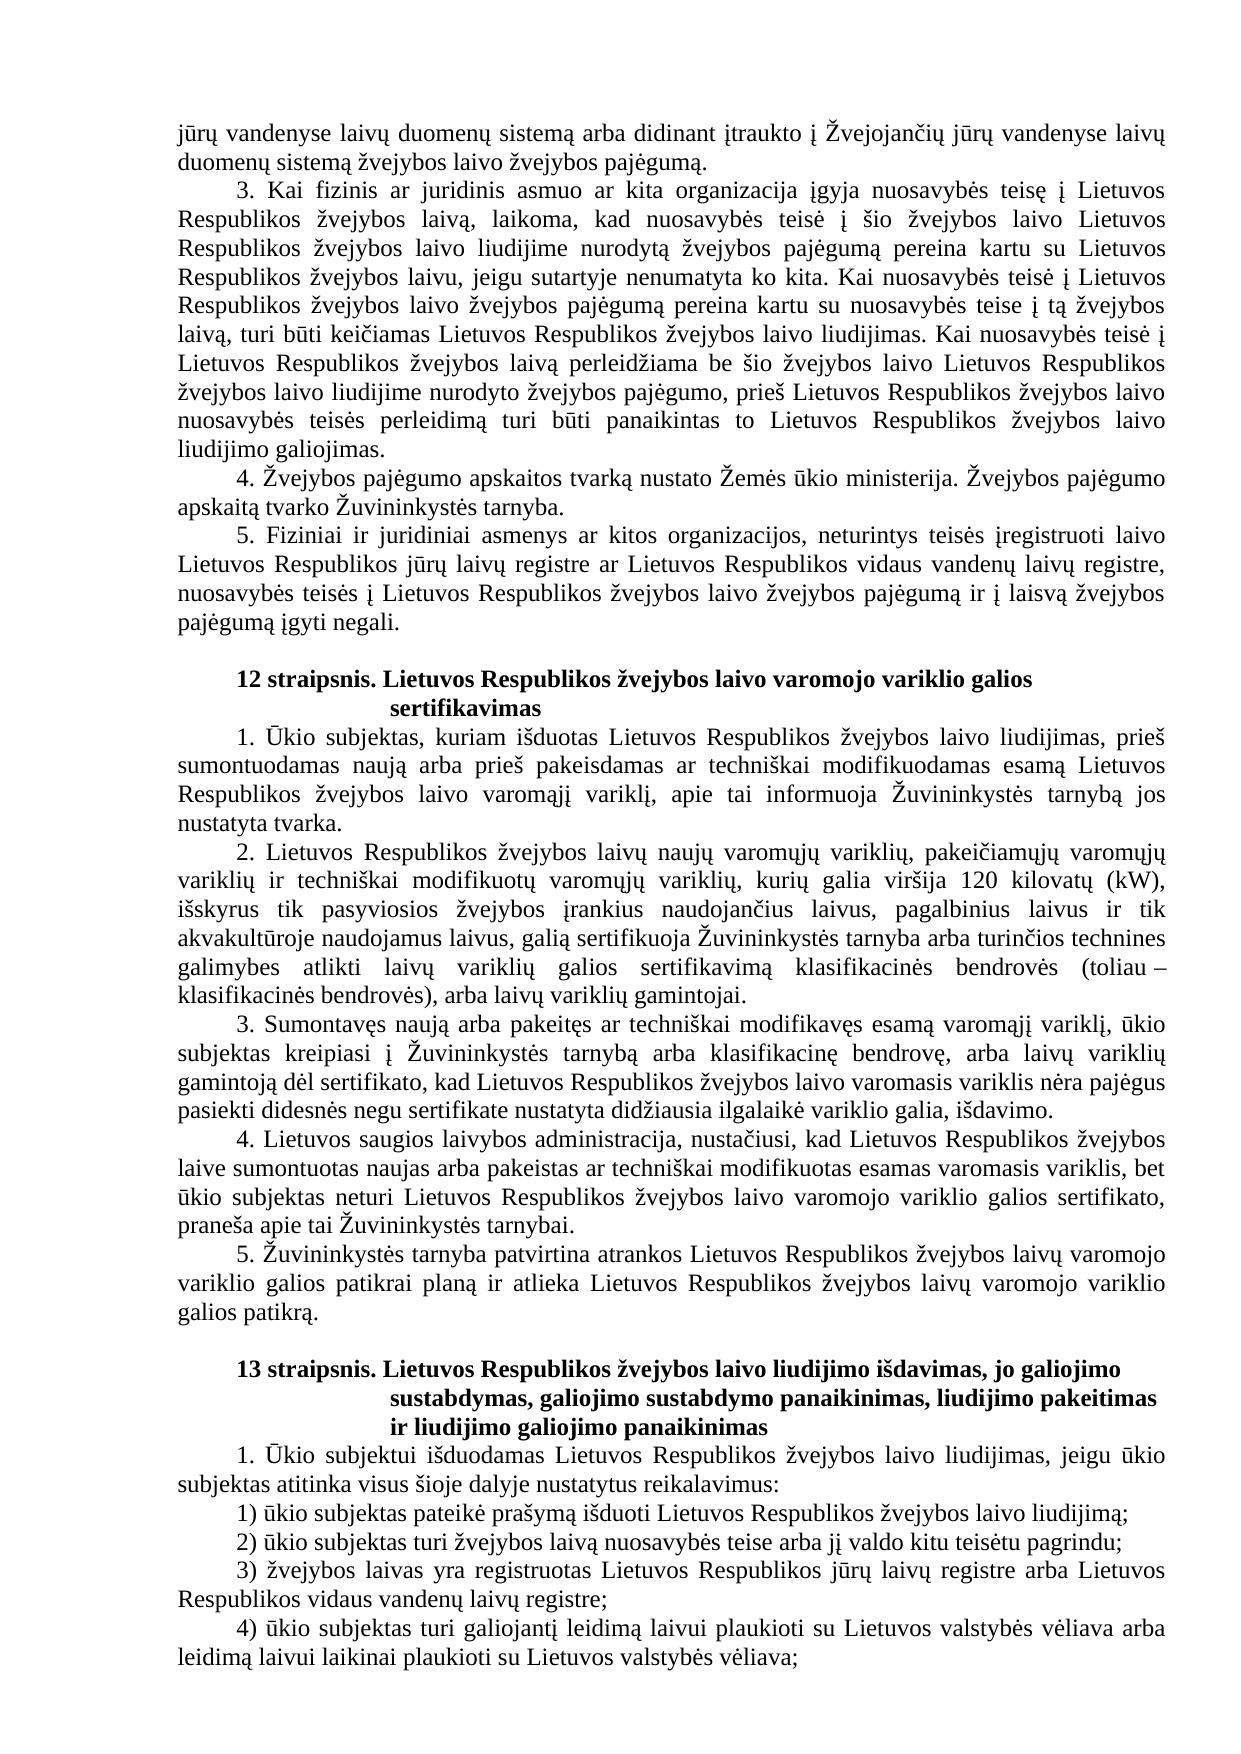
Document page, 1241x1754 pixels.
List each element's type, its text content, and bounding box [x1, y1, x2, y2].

text 4. Žvejybos pajėgumo apskaitos tvarką nustato Žemės ūkio ministerija. Žvejybos pajėgumo apskaitą tvarko Žuvininkystės tarnyba. [177, 463, 1166, 521]
text 3) žvejybos laivas yra registruotas Lietuvos Respublikos jūrų laivų registre arba Lietuvos Respublikos vidaus vandenų laivų registre; [177, 1556, 1166, 1613]
text 2) ūkio subjektas turi žvejybos laivą nuosavybės teise arba jį valdo kitu teisėtu pagrindu; [177, 1527, 1166, 1556]
text 4) ūkio subjektas turi galiojantį leidimą laivui plaukioti su Lietuvos valstybės vėliava arba leidimą laivui laikinai plaukioti su Lietuvos valstybės vėliava; [177, 1613, 1166, 1671]
text 4. Lietuvos saugios laivybos administracija, nustačiusi, kad Lietuvos Respublikos žvejybos laive sumontuotas naujas arba pakeistas ar techniškai modifikuotas esamas varomasis variklis, bet ūkio subjektas neturi Lietuvos Respublikos žvejybos laivo varomojo variklio galios sertifikato, praneša apie tai Žuvininkystės tarnybai. [177, 1124, 1166, 1239]
text 13 straipsnis. Lietuvos Respublikos žvejybos laivo liudijimo išdavimas, jo galiojimo sustabdymas, galiojimo sustabdymo panaikinimas, liudijimo pakeitimas ir liudijimo galiojimo panaikinimas [236, 1354, 1166, 1441]
text 5. Fiziniai ir juridiniai asmenys ar kitos organizacijos, neturintys teisės įregistruoti laivo Lietuvos Respublikos jūrų laivų registre ar Lietuvos Respublikos vidaus vandenų laivų registre, nuosavybės teisės į Lietuvos Respublikos žvejybos laivo žvejybos pajėgumą ir į laisvą žvejybos pajėgumą įgyti negali. [177, 521, 1166, 636]
text 2. Lietuvos Respublikos žvejybos laivų naujų varomųjų variklių, pakeičiamųjų varomųjų variklių ir techniškai modifikuotų varomųjų variklių, kurių galia viršija 120 kilovatų (kW), išskyrus tik pasyviosios žvejybos įrankius naudojančius laivus, pagalbinius laivus ir tik akvakultūroje naudojamus laivus, galią sertifikuoja Žuvininkystės tarnyba arba turinčios technines galimybes atlikti laivų variklių galios sertifikavimą klasifikacinės bendrovės (toliau – klasifikacinės bendrovės), arba laivų variklių gamintojai. [177, 837, 1166, 1009]
text jūrų vandenyse laivų duomenų sistemą arba didinant įtraukto į Žvejojančių jūrų vandenyse laivų duomenų sistemą žvejybos laivo žvejybos pajėgumą. [177, 118, 1166, 176]
text 1) ūkio subjektas pateikė prašymą išduoti Lietuvos Respublikos žvejybos laivo liudijimą; [177, 1498, 1166, 1527]
text 3. Kai fizinis ar juridinis asmuo ar kita organizacija įgyja nuosavybės teisę į Lietuvos Respublikos žvejybos laivą, laikoma, kad nuosavybės teisė į šio žvejybos laivo Lietuvos Respublikos žvejybos laivo liudijime nurodytą žvejybos pajėgumą pereina kartu su Lietuvos Respublikos žvejybos laivu, jeigu sutartyje nenumatyta ko kita. Kai nuosavybės teisė į Lietuvos Respublikos žvejybos laivo žvejybos pajėgumą pereina kartu su nuosavybės teise į tą žvejybos laivą, turi būti keičiamas Lietuvos Respublikos žvejybos laivo liudijimas. Kai nuosavybės teisė į Lietuvos Respublikos žvejybos laivą perleidžiama be šio žvejybos laivo Lietuvos Respublikos žvejybos laivo liudijime nurodyto žvejybos pajėgumo, prieš Lietuvos Respublikos žvejybos laivo nuosavybės teisės perleidimą turi būti panaikintas to Lietuvos Respublikos žvejybos laivo liudijimo galiojimas. [177, 176, 1166, 463]
text 5. Žuvininkystės tarnyba patvirtina atrankos Lietuvos Respublikos žvejybos laivų varomojo variklio galios patikrai planą ir atlieka Lietuvos Respublikos žvejybos laivų varomojo variklio galios patikrą. [177, 1239, 1166, 1326]
text 1. Ūkio subjektui išduodamas Lietuvos Respublikos žvejybos laivo liudijimas, jeigu ūkio subjektas atitinka visus šioje dalyje nustatytus reikalavimus: [177, 1441, 1166, 1498]
text 12 straipsnis. Lietuvos Respublikos žvejybos laivo varomojo variklio galios sertifikavimas [236, 664, 1166, 722]
text 1. Ūkio subjektas, kuriam išduotas Lietuvos Respublikos žvejybos laivo liudijimas, prieš sumontuodamas naują arba prieš pakeisdamas ar techniškai modifikuodamas esamą Lietuvos Respublikos žvejybos laivo varomąjį variklį, apie tai informuoja Žuvininkystės tarnybą jos nustatyta tvarka. [177, 722, 1166, 837]
text 3. Sumontavęs naują arba pakeitęs ar techniškai modifikavęs esamą varomąjį variklį, ūkio subjektas kreipiasi į Žuvininkystės tarnybą arba klasifikacinę bendrovę, arba laivų variklių gamintoją dėl sertifikato, kad Lietuvos Respublikos žvejybos laivo varomasis variklis nėra pajėgus pasiekti didesnės negu sertifikate nustatyta didžiausia ilgalaikė variklio galia, išdavimo. [177, 1009, 1166, 1124]
